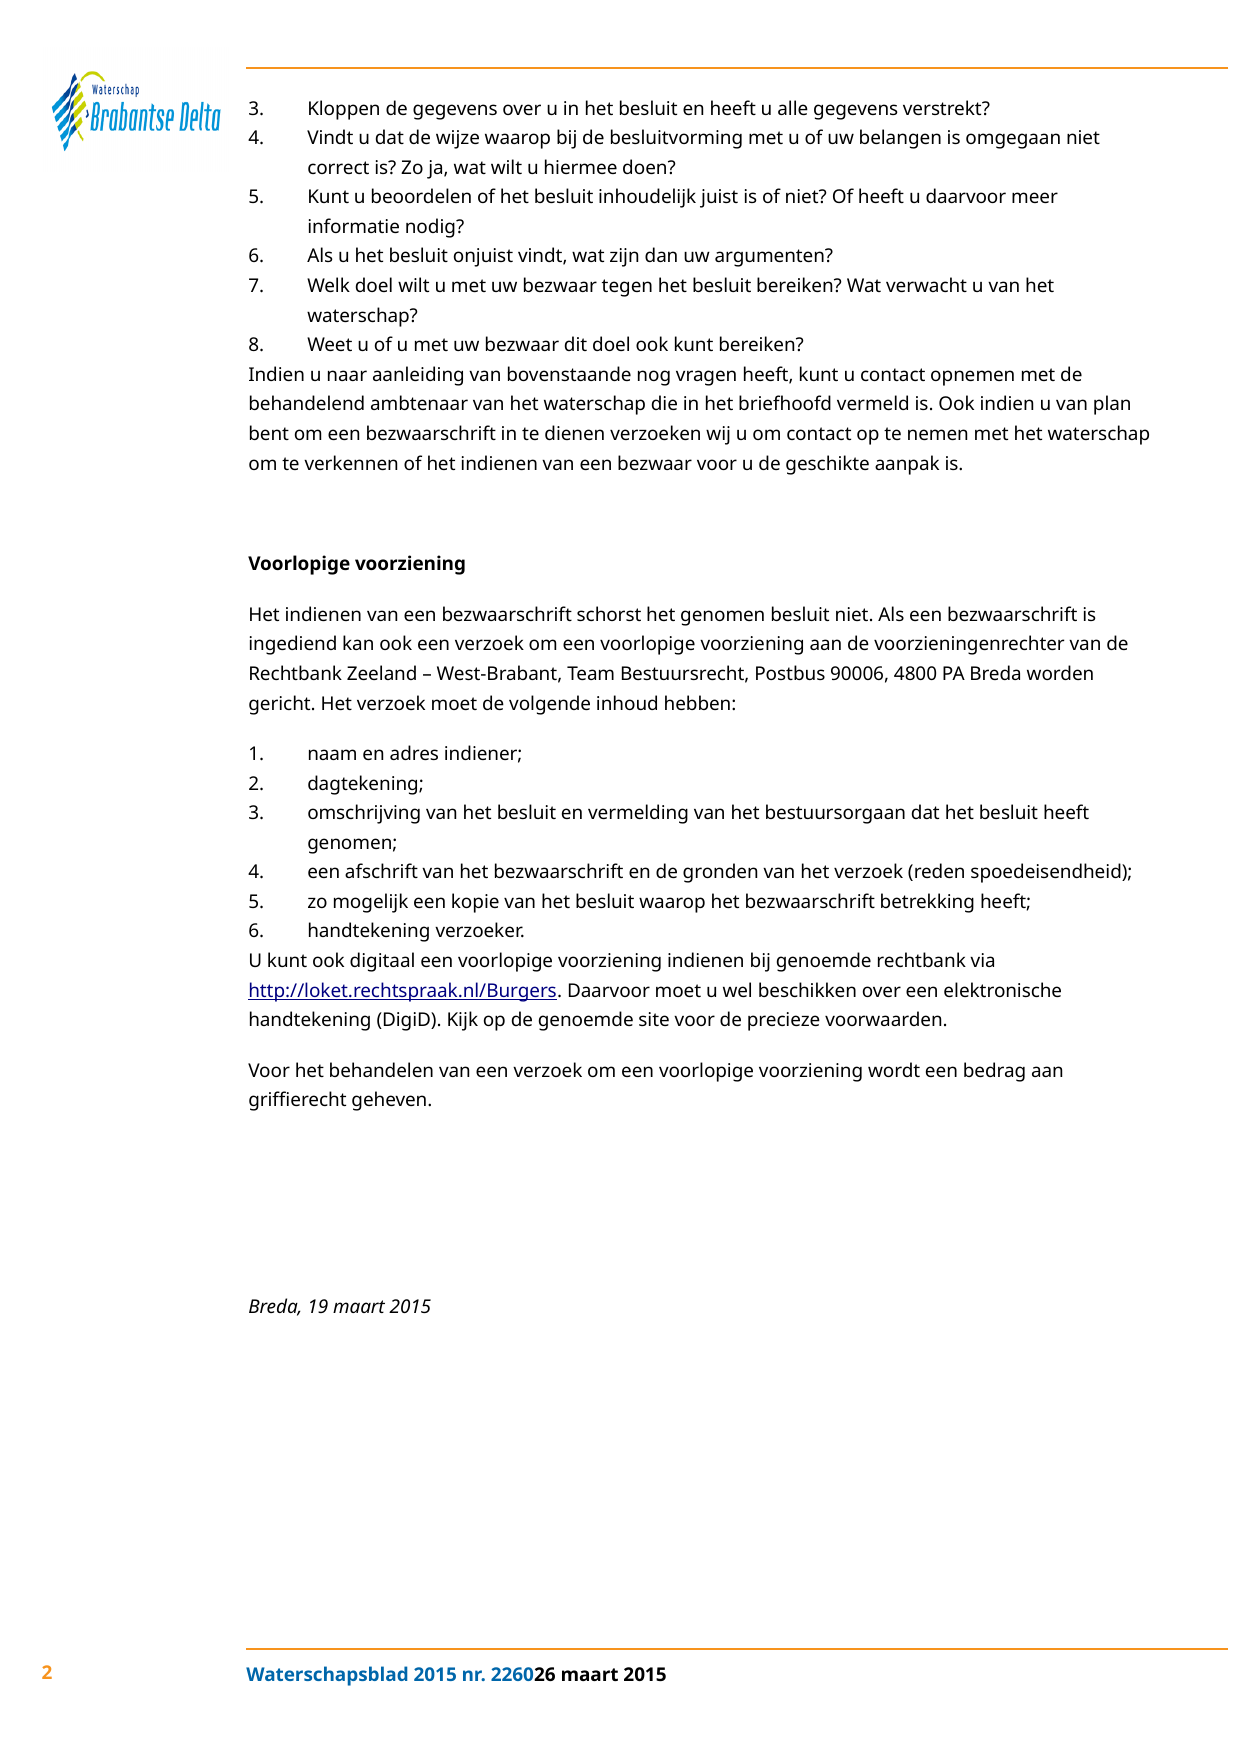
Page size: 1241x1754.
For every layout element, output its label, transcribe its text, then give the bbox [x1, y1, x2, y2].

text Indien u naar aanleiding van bovenstaande nog vragen heeft, kunt u contact opnemen met de behandelend ambtenaar van het waterschap die in het briefhoofd vermeld is. Ook indien u van plan bent om een bezwaarschrift in te dienen verzoeken wij u om contact op te nemen met het waterschap om te verkennen of het indienen van een bezwaar voor u de geschikte aanpak is. [248, 361, 1152, 476]
list Welk doel wilt u met uw bezwaar tegen het besluit bereiken? Wat verwacht u van het waterschap? [248, 272, 1152, 328]
list naam en adres indiener; [248, 740, 1152, 766]
text Breda, 19 maart 2015 [248, 1293, 1152, 1319]
list omschrijving van het besluit en vermelding van het bestuursorgaan dat het besluit heeft genomen; [248, 799, 1152, 855]
list Kloppen de gegevens over u in het besluit en heeft u alle gegevens verstrekt? [248, 95, 1152, 121]
text U kunt ook digitaal een voorlopige voorziening indienen bij genoemde rechtbank via http://loket.rechtspraak.nl/Burgers. Daarvoor moet u wel beschikken over een elektronische handtekening (DigiD). Kijk op de genoemde site voor de precieze voorwaarden. [248, 947, 1152, 1032]
picture [41, 47, 231, 172]
text Voor het behandelen van een verzoek om een voorlopige voorziening wordt een bedrag aan griffierecht geheven. [248, 1057, 1152, 1112]
text Het indienen van een bezwaarschrift schorst het genomen besluit niet. Als een bezwaarschrift is ingediend kan ook een verzoek om een voorlopige voorziening aan de voorzieningenrechter van de Rechtbank Zeeland – West-Brabant, Team Bestuursrecht, Postbus 90006, 4800 PA Breda worden gericht. Het verzoek moet de volgende inhoud hebben: [248, 601, 1152, 716]
list Kunt u beoordelen of het besluit inhoudelijk juist is of niet? Of heeft u daarvoor meer informatie nodig? [248, 183, 1152, 239]
list Weet u of u met uw bezwaar dit doel ook kunt bereiken? [248, 331, 1152, 357]
list zo mogelijk een kopie van het besluit waarop het bezwaarschrift betrekking heeft; [248, 888, 1152, 914]
list Als u het besluit onjuist vindt, wat zijn dan uw argumenten? [248, 243, 1152, 268]
list een afschrift van het bezwaarschrift en de gronden van het verzoek (reden spoedeisendheid); [248, 858, 1152, 884]
list Vindt u dat de wijze waarop bij de besluitvorming met u of uw belangen is omgegaan niet correct is? Zo ja, wat wilt u hiermee doen? [248, 124, 1152, 180]
list dagtekening; [248, 770, 1152, 796]
list handtekening verzoeker. [248, 918, 1152, 943]
text Voorlopige voorziening [248, 551, 1152, 576]
